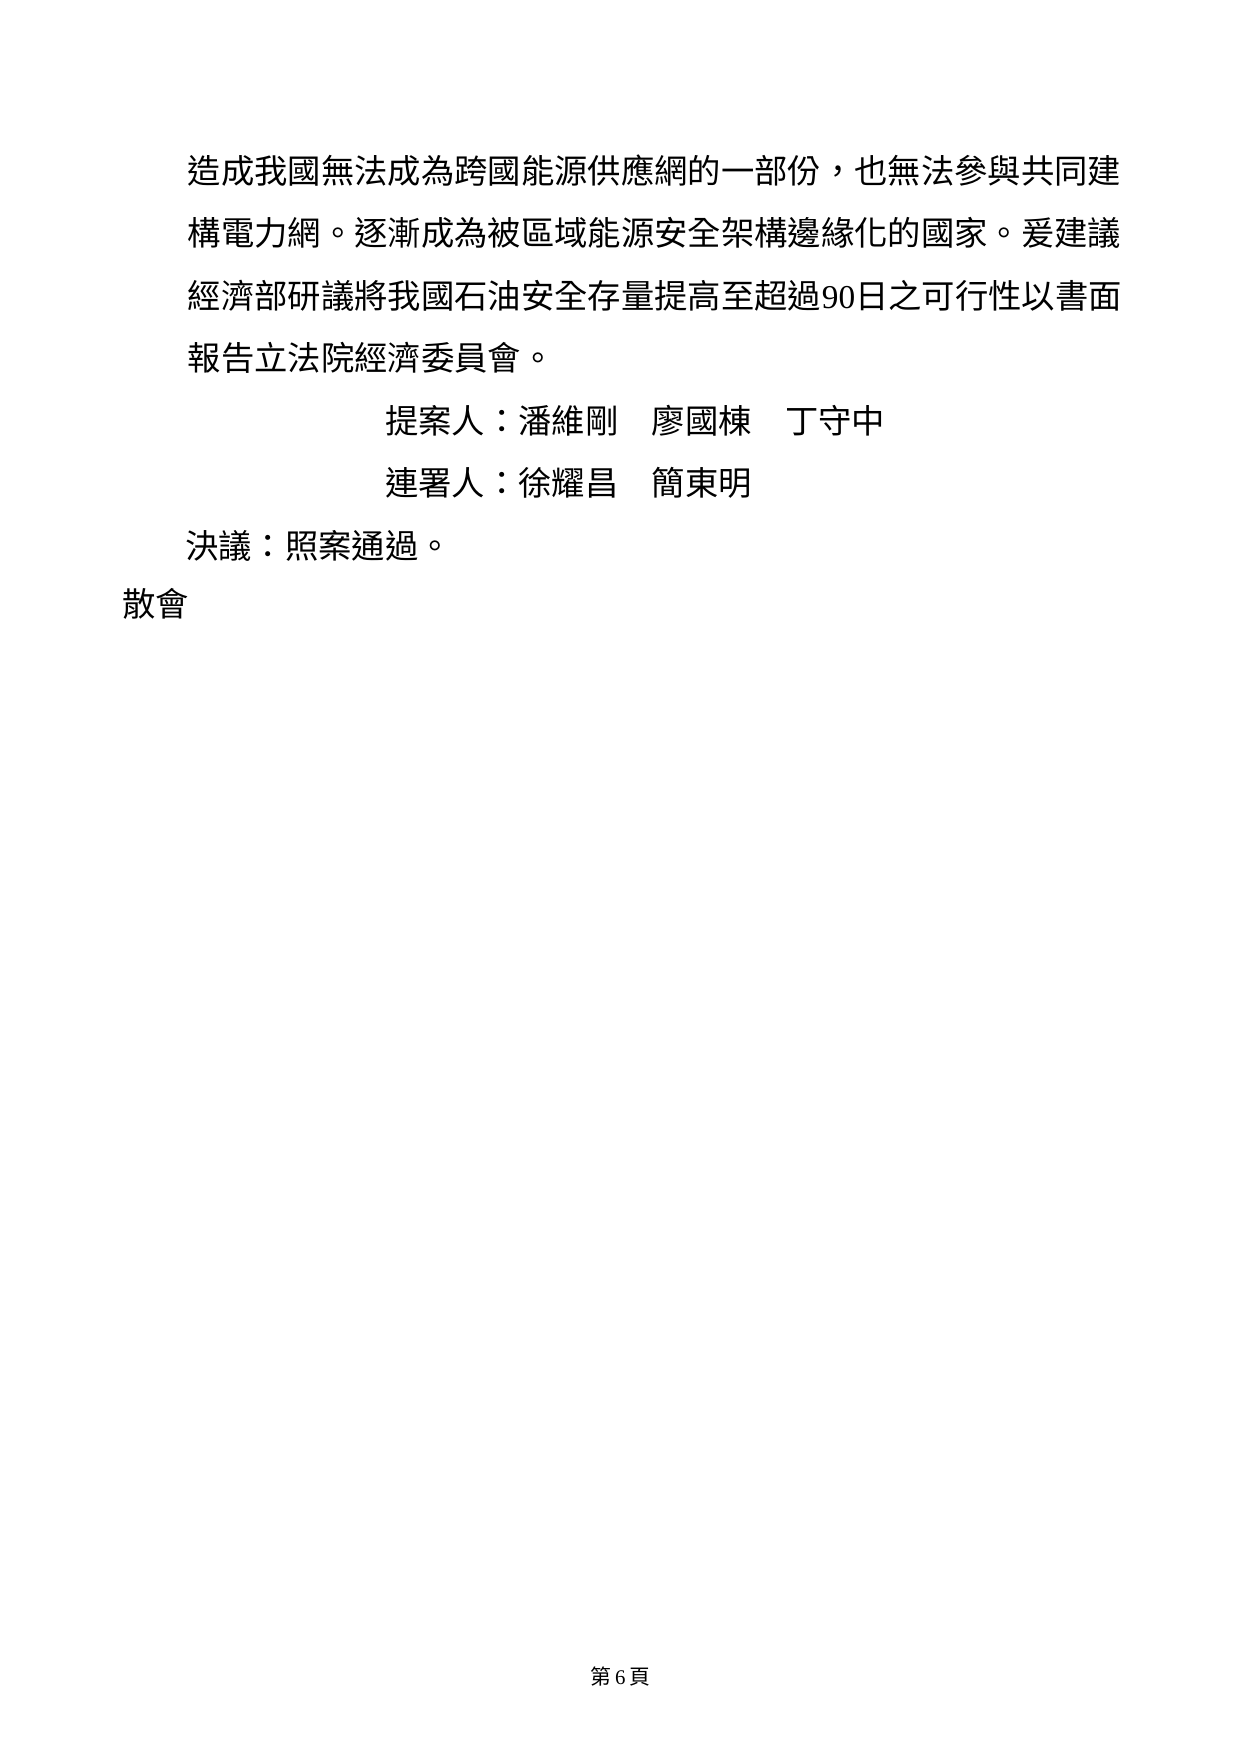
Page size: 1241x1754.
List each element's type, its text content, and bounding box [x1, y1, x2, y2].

text 散會 [18, 578, 1122, 626]
text 連署人：徐耀昌 簡東明 [385, 439, 1055, 502]
text 二、有鑑於現行石油管理法第24條規定，石油應有60日之安全存量；雖草案版本中將石油安全存量提高至90日，但台灣九成以上能源仰賴進口，環視國際情形－東協區域依其計畫，2019年前將完成建構起由印尼、馬來西亞、汶萊至新加坡、菲律賓、泰國及越南的能源供應網，並建構由中國大陸至中南半島各國的跨國統合輸電網；未來東北亞地區可能建構起由俄國到中國大陸、韓國及日本的能源供應網。我國因地理位置與各能源生產國距離都比較遠，造成我國無法成為跨國能源供應網的一部份，也無法參與共同建構電力網。逐漸成為被區域能源安全架構邊緣化的國家。爰建議經濟部研議將我國石油安全存量提高至超過90日之可行性以書面報告立法院經濟委員會。 [118, 127, 1122, 377]
text 提案人：潘維剛 廖國棟 丁守中 [385, 377, 1055, 439]
text 決議：照案通過。 [118, 502, 1122, 564]
